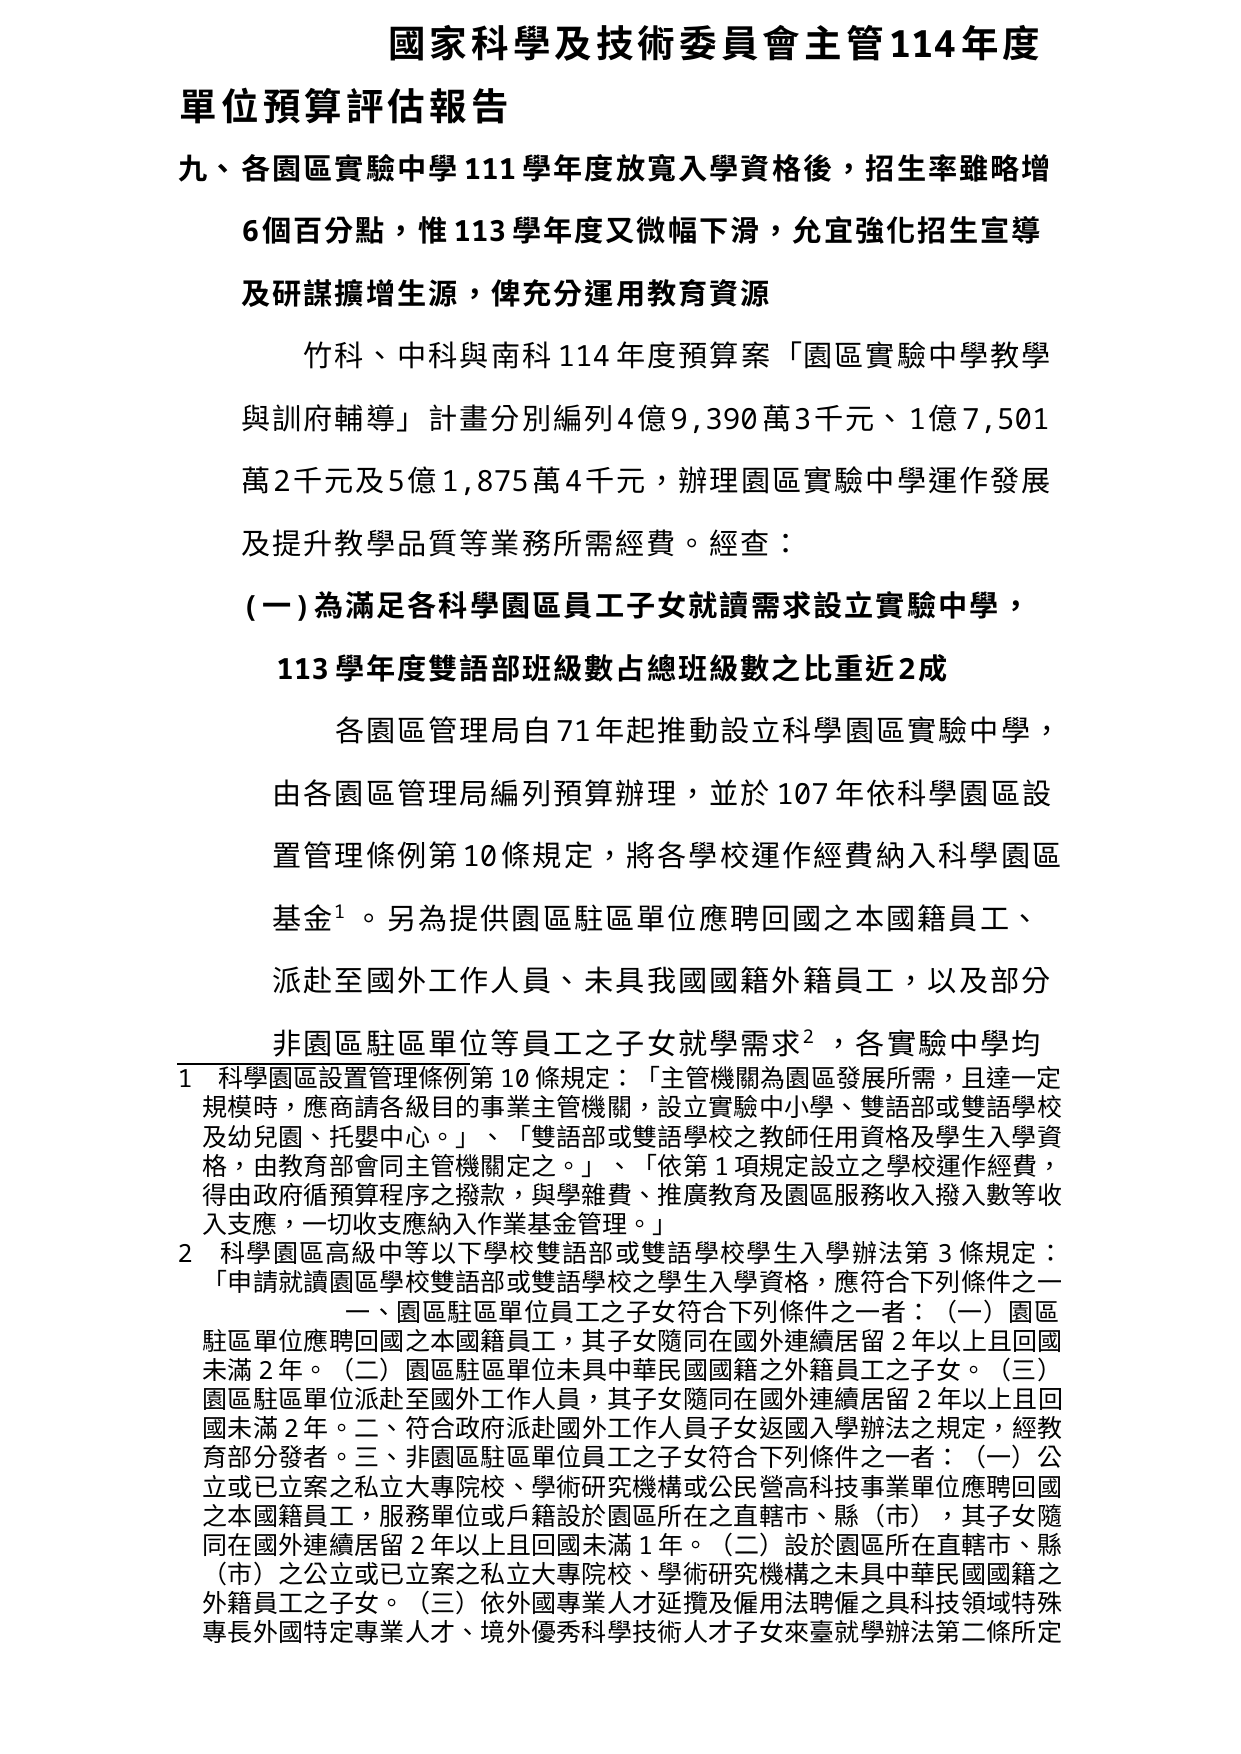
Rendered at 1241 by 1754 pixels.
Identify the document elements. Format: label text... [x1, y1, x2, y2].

text 科學園區設置管理條例第10條規定：「主管機關為園區發展所需，且達一定規模時，應商請各級目的事業主管機關，設立實驗中小學、雙語部或雙語學校及幼兒園、托嬰中心。」、「雙語部或雙語學校之教師任用資格及學生入學資格，由教育部會同主管機關定之。」、「依第1項規定設立之學校運作經費，得由政府循預算程序之撥款，與學雜費、推廣教育及園區服務收入撥入數等收入支應，一切收支應納入作業基金管理。」 [177, 1064, 1063, 1239]
text 科學園區高級中等以下學校雙語部或雙語學校學生入學辦法第3條規定：「申請就讀園區學校雙語部或雙語學校之學生入學資格，應符合下列條件之一： 一、園區駐區單位員工之子女符合下列條件之一者：（一）園區駐區單位應聘回國之本國籍員工，其子女隨同在國外連續居留2年以上且回國未滿2年。（二）園區駐區單位未具中華民國國籍之外籍員工之子女。（三）園區駐區單位派赴至國外工作人員，其子女隨同在國外連續居留2年以上且回國未滿2年。二、符合政府派赴國外工作人員子女返國入學辦法之規定，經教育部分發者。三、非園區駐區單位員工之子女符合下列條件之一者：（一）公立或已立案之私立大專院校、學術研究機構或公民營高科技事業單位應聘回國之本國籍員工，服務單位或戶籍設於園區所在之直轄市、縣（市），其子女隨同在國外連續居留2年以上且回國未滿1年。（二）設於園區所在直轄市、縣（市）之公立或已立案之私立大專院校、學術研究機構之未具中華民國國籍之外籍員工之子女。（三）依外國專業人才延攬及僱用法聘僱之具科技領域特殊專長外國特定專業人才、境外優秀科學技術人才子女來臺就學辦法第二條所定境外優秀科學技術人才，或依科技部延攬海外人才相關政策歸國或延攬之外國科技人才之子女；其屬具中華民國國籍員工之子女者，應隨同在國外連續居留2年以上且入境未滿1年。四、現就讀園區學校雙語部或雙語學校之學生，其弟妹在國內連續居留未滿五年者。…。」 [177, 1239, 1063, 1648]
text 國家科學及技術委員會主管114年度單位預算評估報告 [9, 0, 1063, 125]
text 竹科、中科與南科114年度預算案「園區實驗中學教學與訓府輔導」計畫分別編列4億9,390萬3千元、1億7,501萬2千元及5億1,875萬4千元，辦理園區實驗中學運作發展及提升教學品質等業務所需經費。經查： [236, 312, 1063, 562]
text 九、各園區實驗中學111學年度放寬入學資格後，招生率雖略增6個百分點，惟113學年度又微幅下滑，允宜強化招生宣導及研謀擴增生源，俾充分運用教育資源 [177, 125, 1063, 312]
text (一)為滿足各科學園區員工子女就讀需求設立實驗中學，113學年度雙語部班級數占總班級數之比重近2成 [236, 562, 1063, 687]
text 各園區管理局自71年起推動設立科學園區實驗中學，由各園區管理局編列預算辦理，並於107年依科學園區設置管理條例第10條規定，將各學校運作經費納入科學園區基金。另為提供園區駐區單位應聘回國之本國籍員工、派赴至國外工作人員、未具我國國籍外籍員工，以及部分非園區駐區單位等員工之子女就學需求，各實驗中學均設有雙語部。據各園區管理局統計，113學年度竹科實驗中學(下稱竹科實中)、中科實驗中學(下稱中科實中)、南科實驗中學(下稱南科實中)、嘉義實驗高級中學(下稱嘉科實中)及屏科實驗中學(下稱屏科實中)，各校班級數及學生人數共計269班、6,772人，以竹科實中規模最大，計112班、2,895人，5校雙語部班級數及學生人數共計52班、799人，仍以竹科實中24班、517人最多，5校雙語部班級數占總班級數之比重近2成(19.33%)，學生人數僅占1成2(11.8%)(詳表1)。 [266, 687, 1063, 1062]
